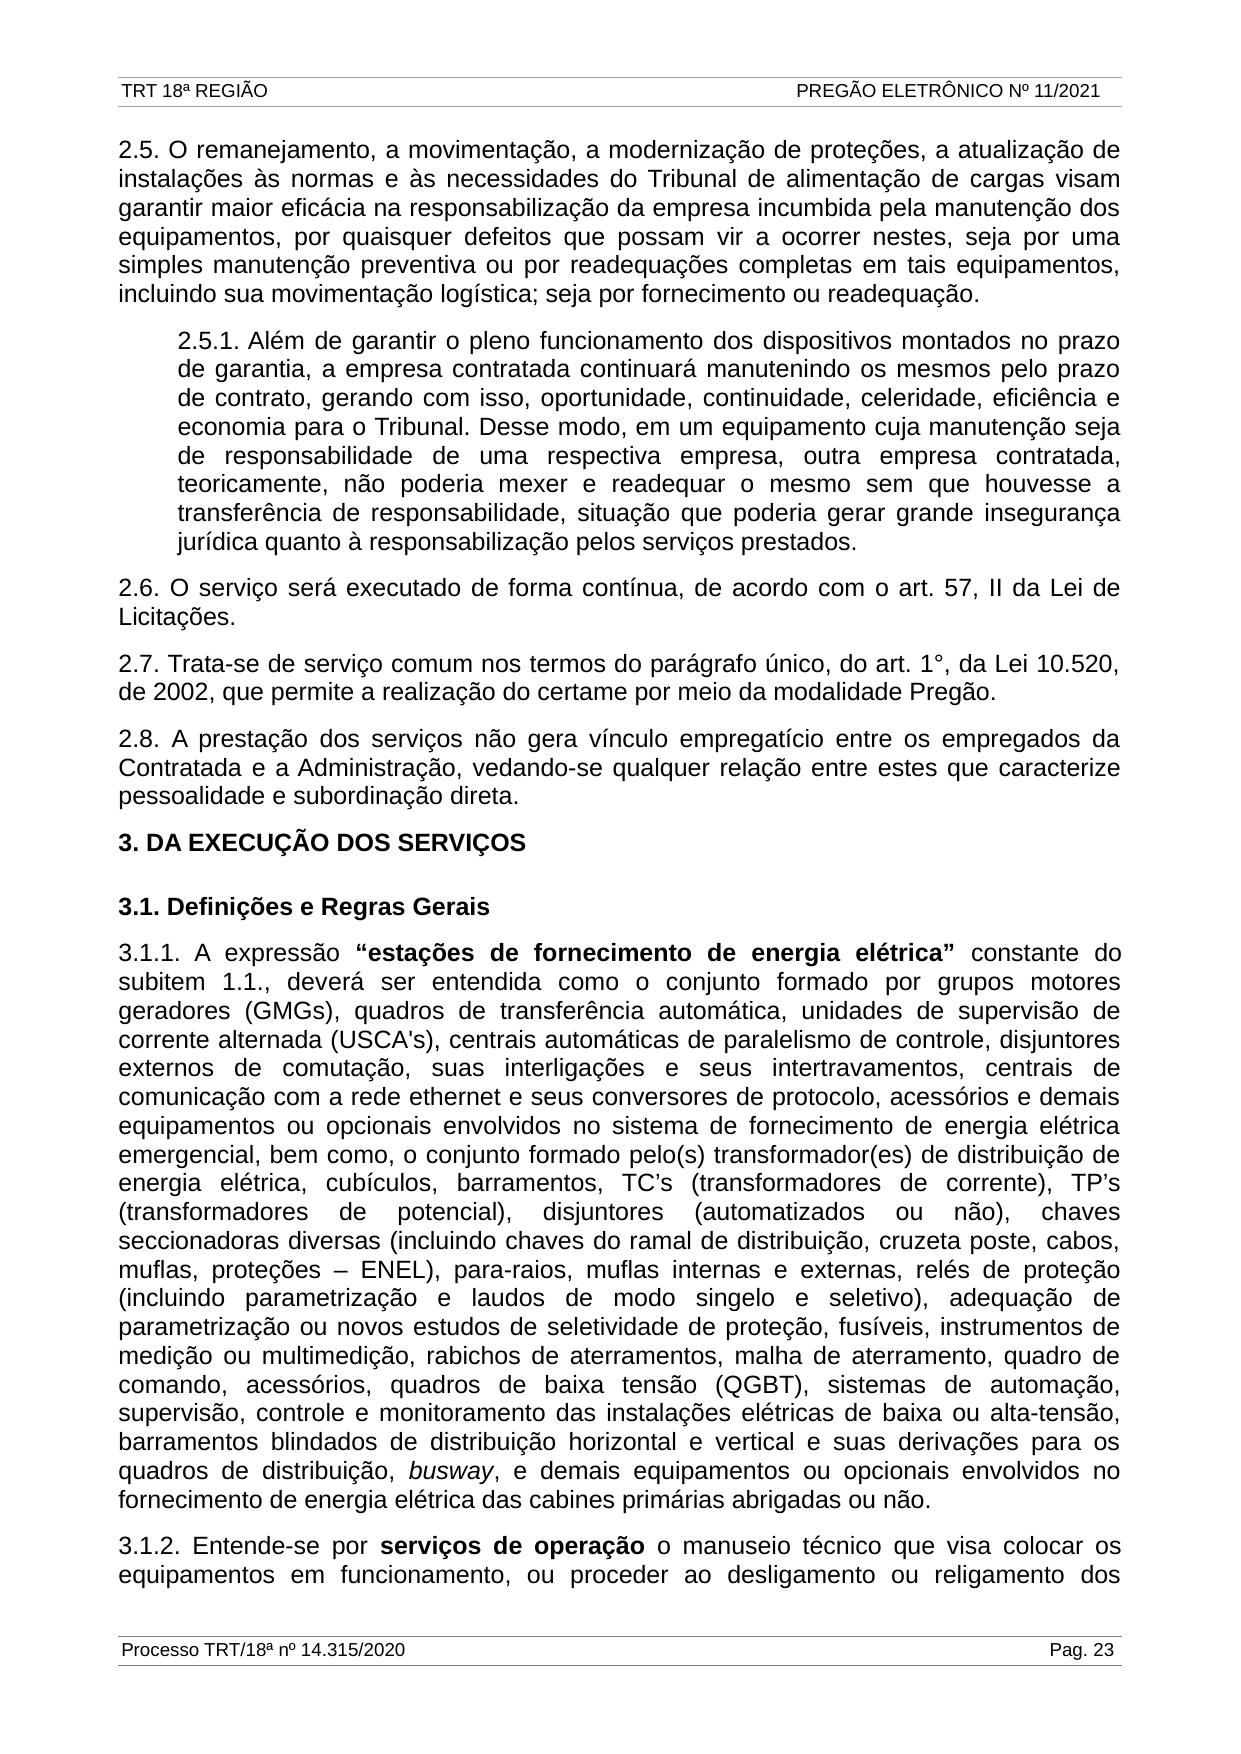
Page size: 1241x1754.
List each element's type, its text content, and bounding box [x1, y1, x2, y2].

text 2.6. O serviço será executado de forma contínua, de acordo com o art. 57, II da Lei de Licitações. [118, 573, 1122, 631]
text 2.7. Trata-se de serviço comum nos termos do parágrafo único, do art. 1°, da Lei 10.520, de 2002, que permite a realização do certame por meio da modalidade Pregão. [118, 649, 1122, 706]
text 2.8. A prestação dos serviços não gera vínculo empregatício entre os empregados da Contratada e a Administração, vedando-se qualquer relação entre estes que caracterize pessoalidade e subordinação direta. [118, 724, 1122, 810]
text 2.5.1. Além de garantir o pleno funcionamento dos dispositivos montados no prazo de garantia, a empresa contratada continuará manutenindo os mesmos pelo prazo de contrato, gerando com isso, oportunidade, continuidade, celeridade, eficiência e economia para o Tribunal. Desse modo, em um equipamento cuja manutenção seja de responsabilidade de uma respectiva empresa, outra empresa contratada, teoricamente, não poderia mexer e readequar o mesmo sem que houvesse a transferência de responsabilidade, situação que poderia gerar grande insegurança jurídica quanto à responsabilização pelos serviços prestados. [177, 326, 1122, 556]
text 3. DA EXECUÇÃO DOS SERVIÇOS [118, 828, 1122, 857]
text 3.1. Definições e Regras Gerais [118, 892, 1122, 921]
text 2.5. O remanejamento, a movimentação, a modernização de proteções, a atualização de instalações às normas e às necessidades do Tribunal de alimentação de cargas visam garantir maior eficácia na responsabilização da empresa incumbida pela manutenção dos equipamentos, por quaisquer defeitos que possam vir a ocorrer nestes, seja por uma simples manutenção preventiva ou por readequações completas em tais equipamentos, incluindo sua movimentação logística; seja por fornecimento ou readequação. [118, 136, 1122, 308]
text 3.1.2. Entende-se por serviços de operação o manuseio técnico que visa colocar os equipamentos em funcionamento, ou proceder ao desligamento ou religamento dos [118, 1531, 1122, 1589]
text 3.1.1. A expressão “estações de fornecimento de energia elétrica” constante do subitem 1.1., deverá ser entendida como o conjunto formado por grupos motores geradores (GMGs), quadros de transferência automática, unidades de supervisão de corrente alternada (USCA's), centrais automáticas de paralelismo de controle, disjuntores externos de comutação, suas interligações e seus intertravamentos, centrais de comunicação com a rede ethernet e seus conversores de protocolo, acessórios e demais equipamentos ou opcionais envolvidos no sistema de fornecimento de energia elétrica emergencial, bem como, o conjunto formado pelo(s) transformador(es) de distribuição de energia elétrica, cubículos, barramentos, TC’s (transformadores de corrente), TP’s (transformadores de potencial), disjuntores (automatizados ou não), chaves seccionadoras diversas (incluindo chaves do ramal de distribuição, cruzeta poste, cabos, muflas, proteções – ENEL), para-raios, muflas internas e externas, relés de proteção (incluindo parametrização e laudos de modo singelo e seletivo), adequação de parametrização ou novos estudos de seletividade de proteção, fusíveis, instrumentos de medição ou multimedição, rabichos de aterramentos, malha de aterramento, quadro de comando, acessórios, quadros de baixa tensão (QGBT), sistemas de automação, supervisão, controle e monitoramento das instalações elétricas de baixa ou alta-tensão, barramentos blindados de distribuição horizontal e vertical e suas derivações para os quadros de distribuição, busway, e demais equipamentos ou opcionais envolvidos no fornecimento de energia elétrica das cabines primárias abrigadas ou não. [118, 938, 1122, 1513]
